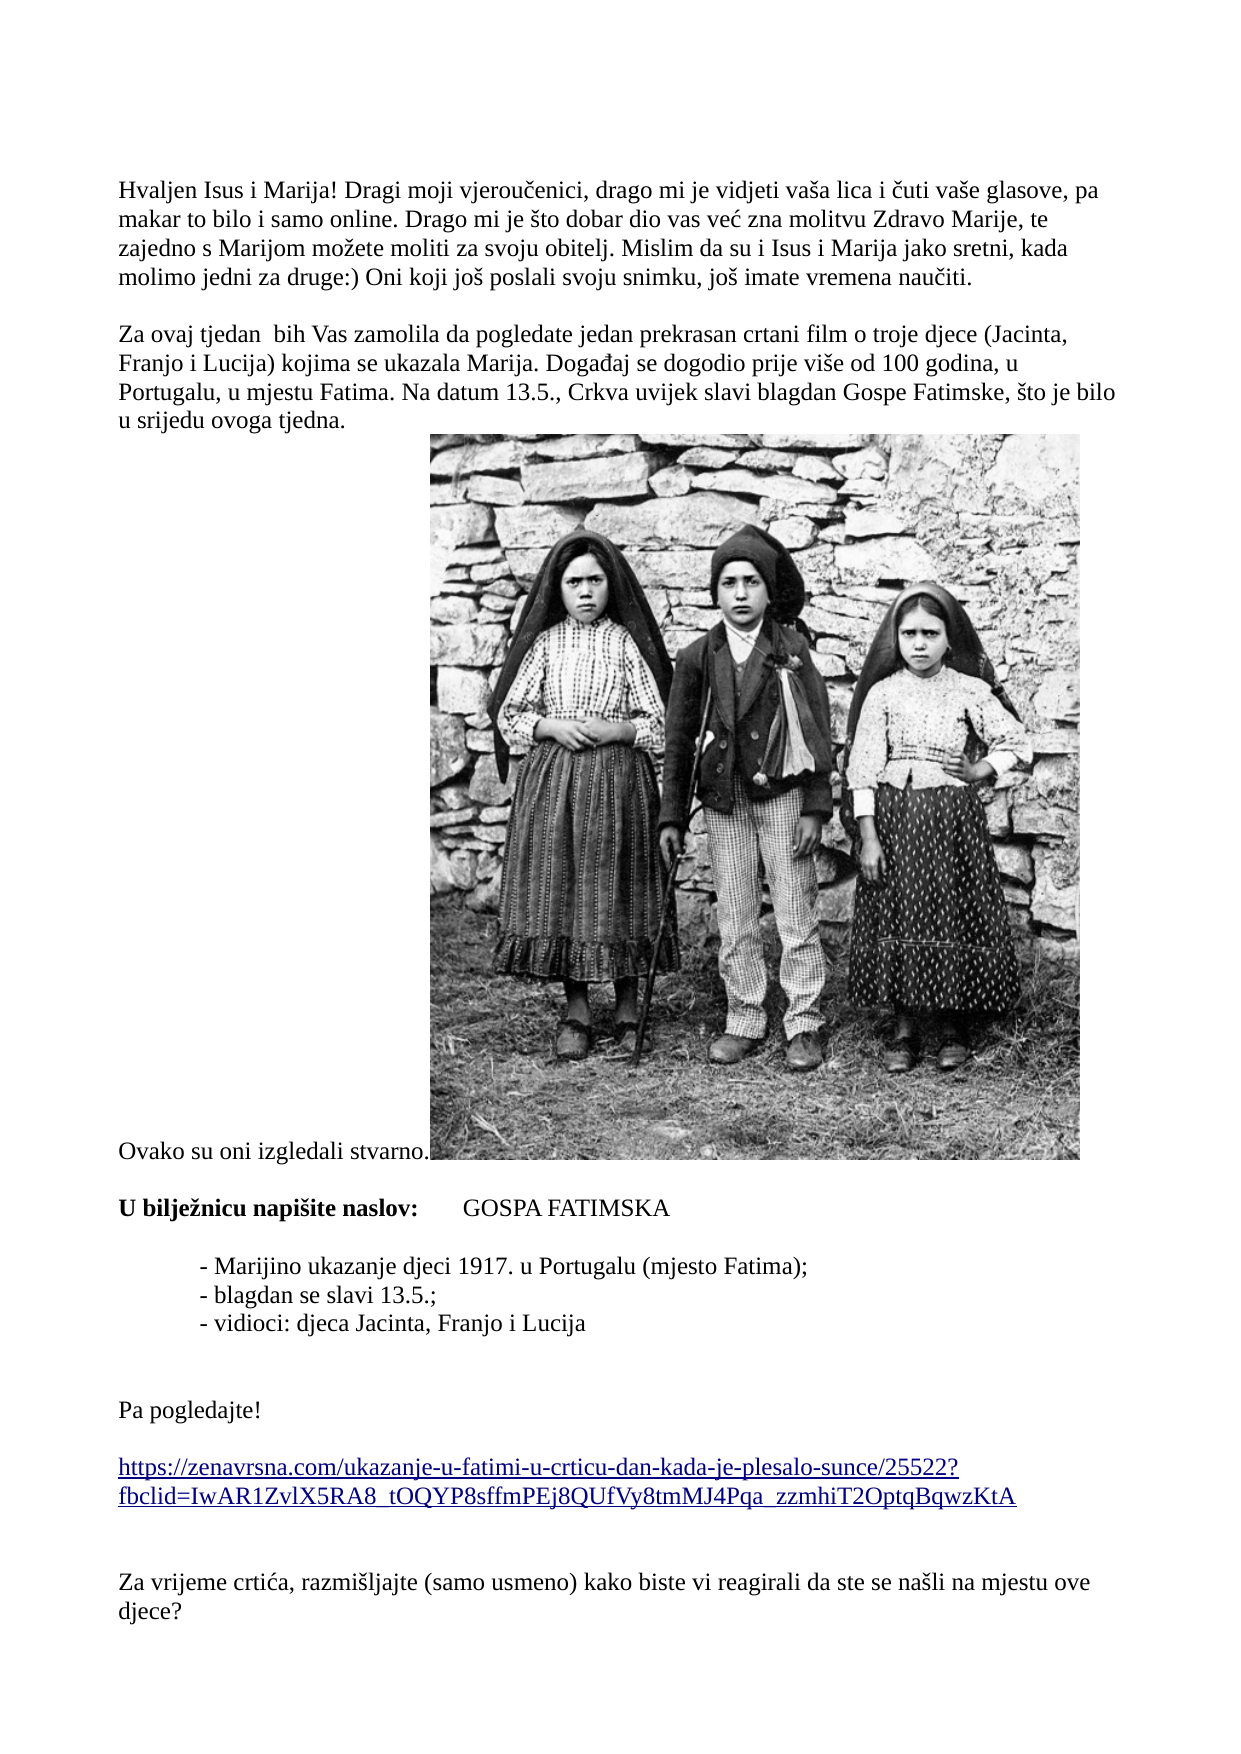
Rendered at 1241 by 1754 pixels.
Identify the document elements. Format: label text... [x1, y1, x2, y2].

text - Marijino ukazanje djeci 1917. u Portugalu (mjesto Fatima); [118, 1251, 1122, 1280]
text Za vrijeme crtića, razmišljajte (samo usmeno) kako biste vi reagirali da ste se našli na mjestu ove djece? [118, 1567, 1122, 1625]
text Za ovaj tjedan bih Vas zamolila da pogledate jedan prekrasan crtani film o troje djece (Jacinta, Franjo i Lucija) kojima se ukazala Marija. Događaj se dogodio prije više od 100 godina, u Portugalu, u mjestu Fatima. Na datum 13.5., Crkva uvijek slavi blagdan Gospe Fatimske, što je bilo u srijedu ovoga tjedna. [118, 319, 1122, 434]
text - vidioci: djeca Jacinta, Franjo i Lucija [118, 1308, 1122, 1337]
text - blagdan se slavi 13.5.; [118, 1280, 1122, 1308]
picture [430, 434, 1080, 1160]
text U bilježnicu napišite naslov: GOSPA FATIMSKA [118, 1193, 1122, 1222]
text Pa pogledajte! [118, 1395, 1122, 1423]
text Ovako su oni izgledali stvarno. [118, 434, 1122, 1165]
text https://zenavrsna.com/ukazanje-u-fatimi-u-crticu-dan-kada-je-plesalo-sunce/25522?fbclid=IwAR1ZvlX5RA8_tOQYP8sffmPEj8QUfVy8tmMJ4Pqa_zzmhiT2OptqBqwzKtA [118, 1452, 1122, 1510]
text Hvaljen Isus i Marija! Dragi moji vjeroučenici, drago mi je vidjeti vaša lica i čuti vaše glasove, pa makar to bilo i samo online. Drago mi je što dobar dio vas već zna molitvu Zdravo Marije, te zajedno s Marijom možete moliti za svoju obitelj. Mislim da su i Isus i Marija jako sretni, kada molimo jedni za druge:) Oni koji još poslali svoju snimku, još imate vremena naučiti. [118, 176, 1122, 291]
